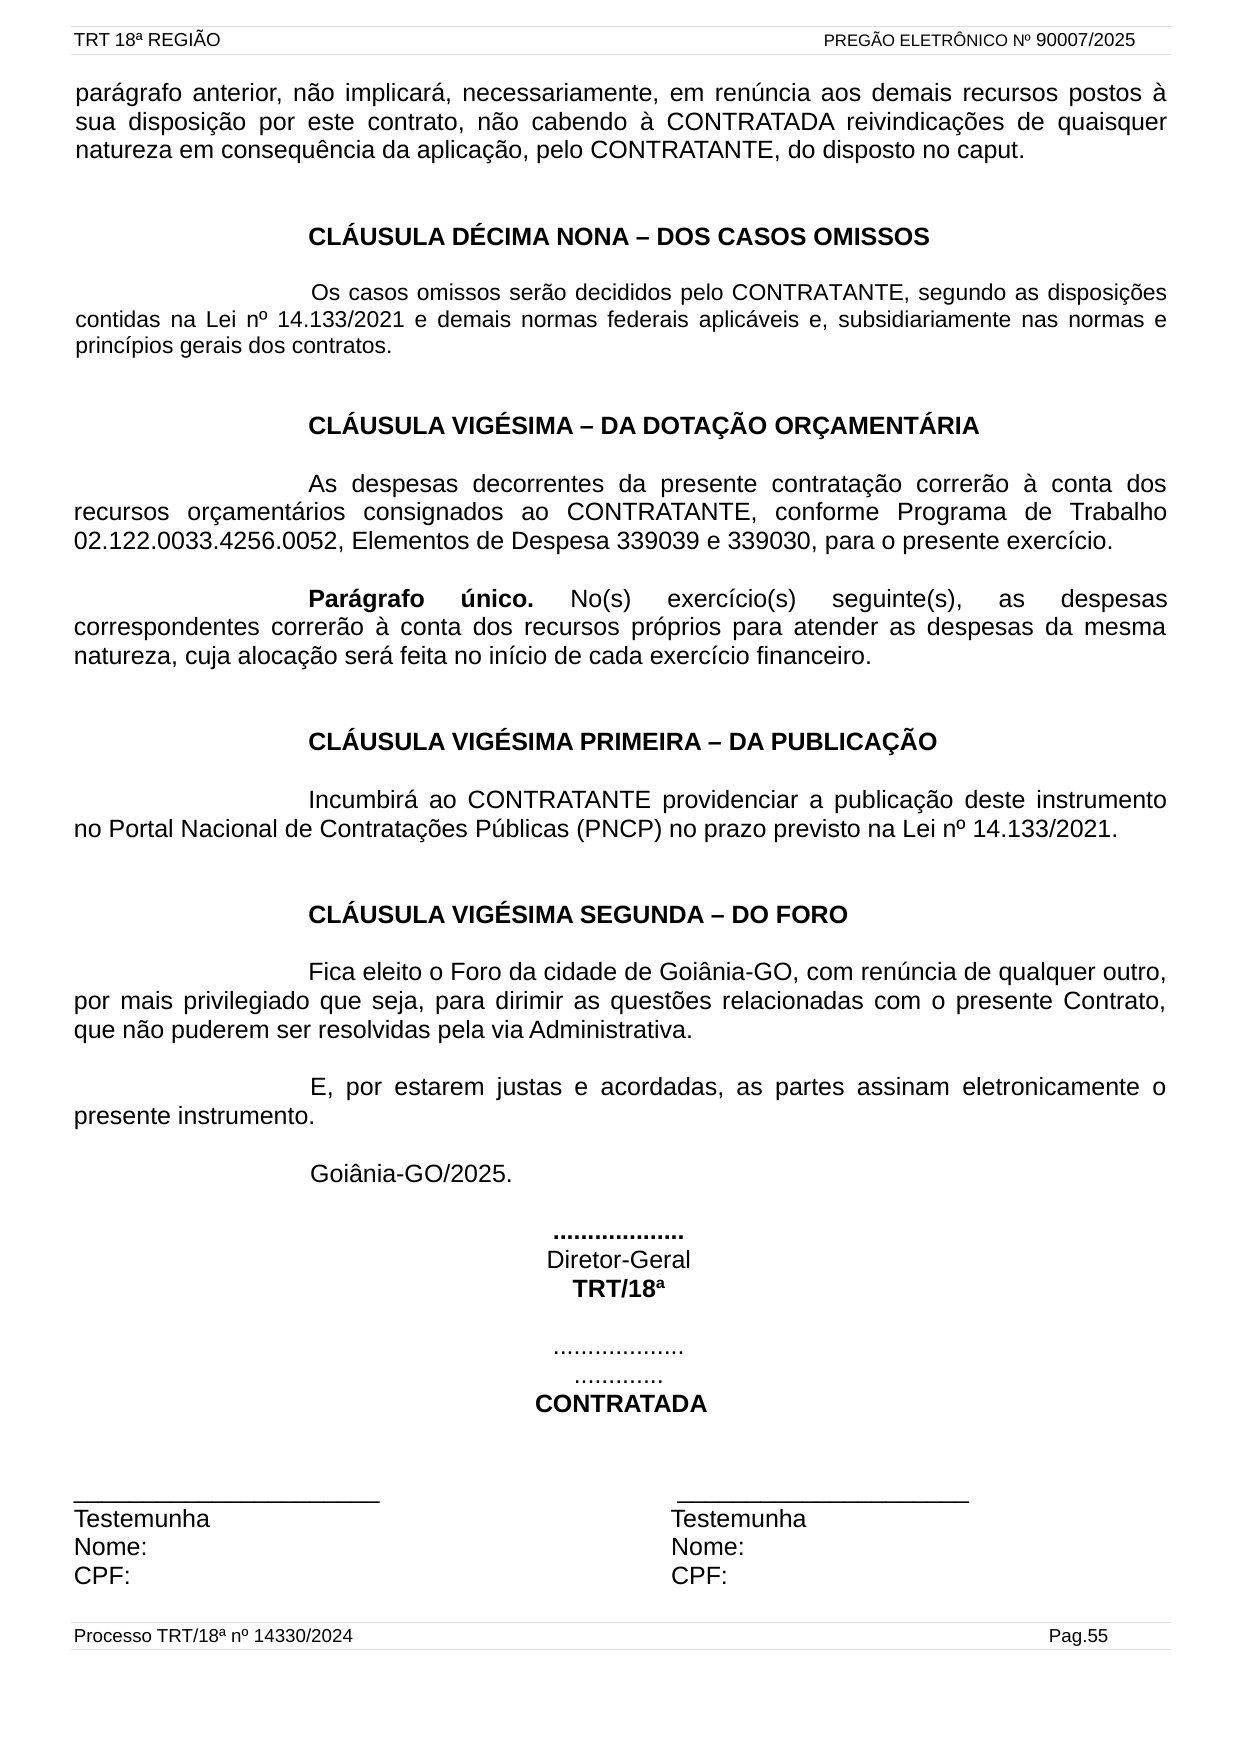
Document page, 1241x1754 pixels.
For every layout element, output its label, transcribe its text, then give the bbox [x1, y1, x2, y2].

text Os casos omissos serão decididos pelo CONTRATANTE, segundo as disposições contidas na Lei nº 14.133/2021 e demais normas federais aplicáveis e, subsidiariamente nas normas e princípios gerais dos contratos. [75, 279, 1168, 358]
text Goiânia-GO/2025. [74, 1158, 1168, 1187]
text CLÁUSULA VIGÉSIMA – DA DOTAÇÃO ORÇAMENTÁRIA [74, 411, 1168, 440]
text CLÁUSULA VIGÉSIMA PRIMEIRA – DA PUBLICAÇÃO [74, 727, 1168, 756]
text Parágrafo único. No(s) exercício(s) seguinte(s), as despesas correspondentes correrão à conta dos recursos próprios para atender as despesas da mesma natureza, cuja alocação será feita no início de cada exercício financeiro. [74, 583, 1168, 670]
text E, por estarem justas e acordadas, as partes assinam eletronicamente o presente instrumento. [74, 1072, 1168, 1130]
text parágrafo anterior, não implicará, necessariamente, em renúncia aos demais recursos postos à sua disposição por este contrato, não cabendo à CONTRATADA reivindicações de quaisquer natureza em consequência da aplicação, pelo CONTRATANTE, do disposto no caput. [75, 78, 1168, 164]
text TRT/18ª [74, 1273, 1164, 1302]
text Nome: Nome: [74, 1532, 1168, 1561]
text Diretor-Geral [74, 1245, 1164, 1273]
text ______________________ _____________________ [74, 1475, 1168, 1503]
text Testemunha Testemunha [74, 1503, 1168, 1532]
text CPF: CPF: [74, 1561, 1168, 1590]
text CONTRATADA [74, 1388, 1168, 1417]
text ................... [74, 1216, 1164, 1245]
text Incumbirá ao CONTRATANTE providenciar a publicação deste instrumento no Portal Nacional de Contratações Públicas (PNCP) no prazo previsto na Lei nº 14.133/2021. [74, 785, 1168, 842]
text ............. [74, 1360, 1164, 1388]
text CLÁUSULA VIGÉSIMA SEGUNDA – DO FORO [74, 900, 1168, 928]
text As despesas decorrentes da presente contratação correrão à conta dos recursos orçamentários consignados ao CONTRATANTE, conforme Programa de Trabalho 02.122.0033.4256.0052, Elementos de Despesa 339039 e 339030, para o presente exercício. [74, 468, 1168, 555]
text CLÁUSULA DÉCIMA NONA – DOS CASOS OMISSOS [74, 222, 1168, 251]
text ................... [74, 1331, 1164, 1360]
text Fica eleito o Foro da cidade de Goiânia-GO, com renúncia de qualquer outro, por mais privilegiado que seja, para dirimir as questões relacionadas com o presente Contrato, que não puderem ser resolvidas pela via Administrativa. [74, 957, 1168, 1043]
